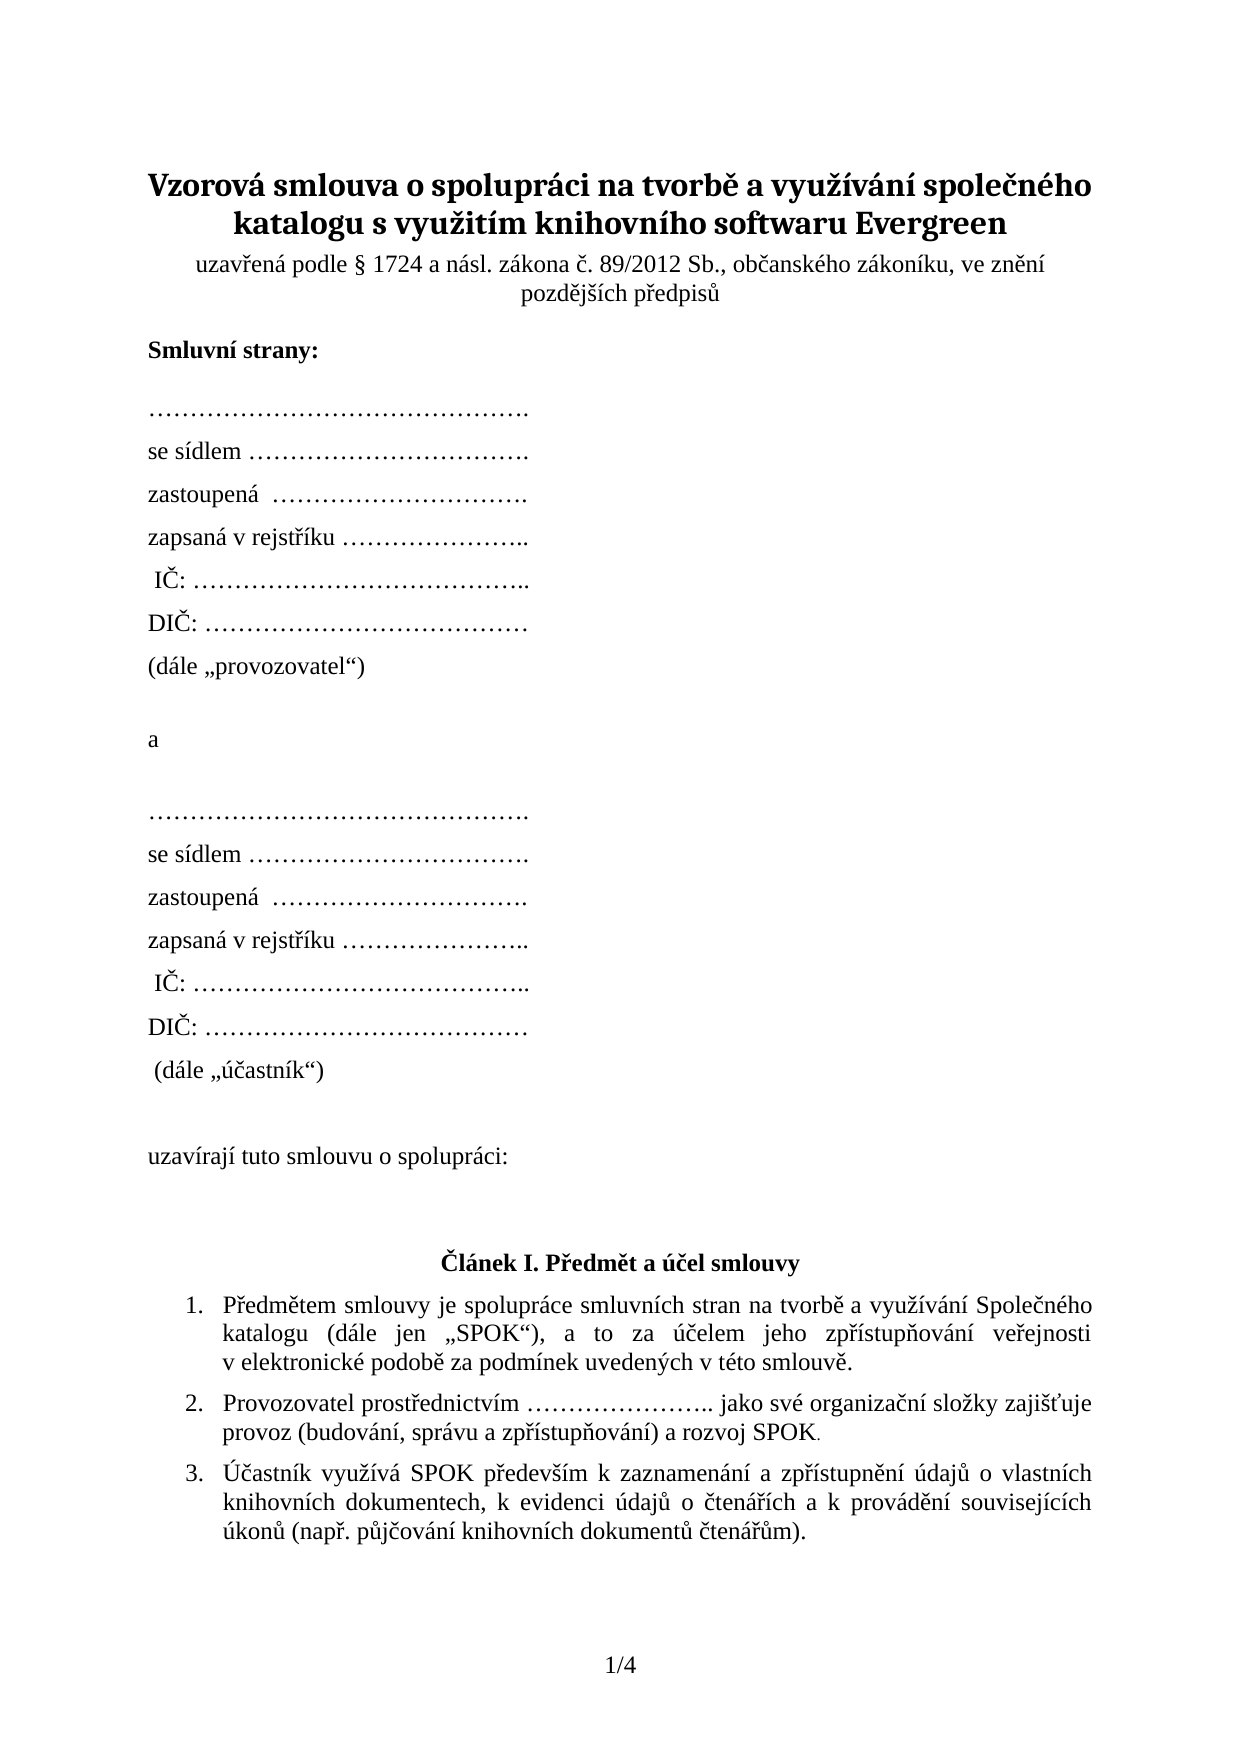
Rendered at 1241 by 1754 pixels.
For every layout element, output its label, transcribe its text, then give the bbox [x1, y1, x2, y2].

text zapsaná v rejstříku ………………….. [148, 925, 1092, 954]
text ………………………………………. [148, 796, 1092, 825]
list Předmětem smlouvy je spolupráce smluvních stran na tvorbě a využívání Společného katalogu (dále jen „SPOK“), a to za účelem jeho zpřístupňování veřejnosti v elektronické podobě za podmínek uvedených v této smlouvě. [185, 1290, 1092, 1376]
text uzavírají tuto smlouvu o spolupráci: [148, 1141, 1092, 1170]
text zapsaná v rejstříku ………………….. [148, 522, 1092, 551]
text (dále „účastník“) [148, 1055, 1092, 1083]
list Účastník využívá SPOK především k zaznamenání a zpřístupnění údajů o vlastních knihovních dokumentech, k evidenci údajů o čtenářích a k provádění souvisejících úkonů (např. půjčování knihovních dokumentů čtenářům). [185, 1458, 1092, 1545]
text DIČ: ………………………………… [148, 608, 1092, 637]
text ………………………………………. [148, 393, 1092, 421]
text zastoupená …………………………. [148, 882, 1092, 911]
text zastoupená …………………………. [148, 479, 1092, 508]
text (dále „provozovatel“) [148, 651, 1092, 680]
text IČ: ………………………………….. [148, 565, 1092, 594]
text DIČ: ………………………………… [148, 1012, 1092, 1040]
list Provozovatel prostřednictvím ………………….. jako své organizační složky zajišťuje provoz (budování, správu a zpřístupňování) a rozvoj SPOK. [185, 1388, 1092, 1446]
text se sídlem ……………………………. [148, 839, 1092, 868]
text Článek I. Předmět a účel smlouvy [148, 1248, 1092, 1277]
text Smluvní strany: [148, 335, 1092, 364]
text uzavřená podle § 1724 a násl. zákona č. 89/2012 Sb., občanského zákoníku, ve znění pozdějších předpisů [148, 249, 1092, 306]
text a [148, 724, 1092, 752]
text se sídlem ……………………………. [148, 436, 1092, 464]
title Vzorová smlouva o spolupráci na tvorbě a využívání společného katalogu s využitím knihovního softwaru Evergreen [148, 166, 1092, 243]
text IČ: ………………………………….. [148, 968, 1092, 997]
